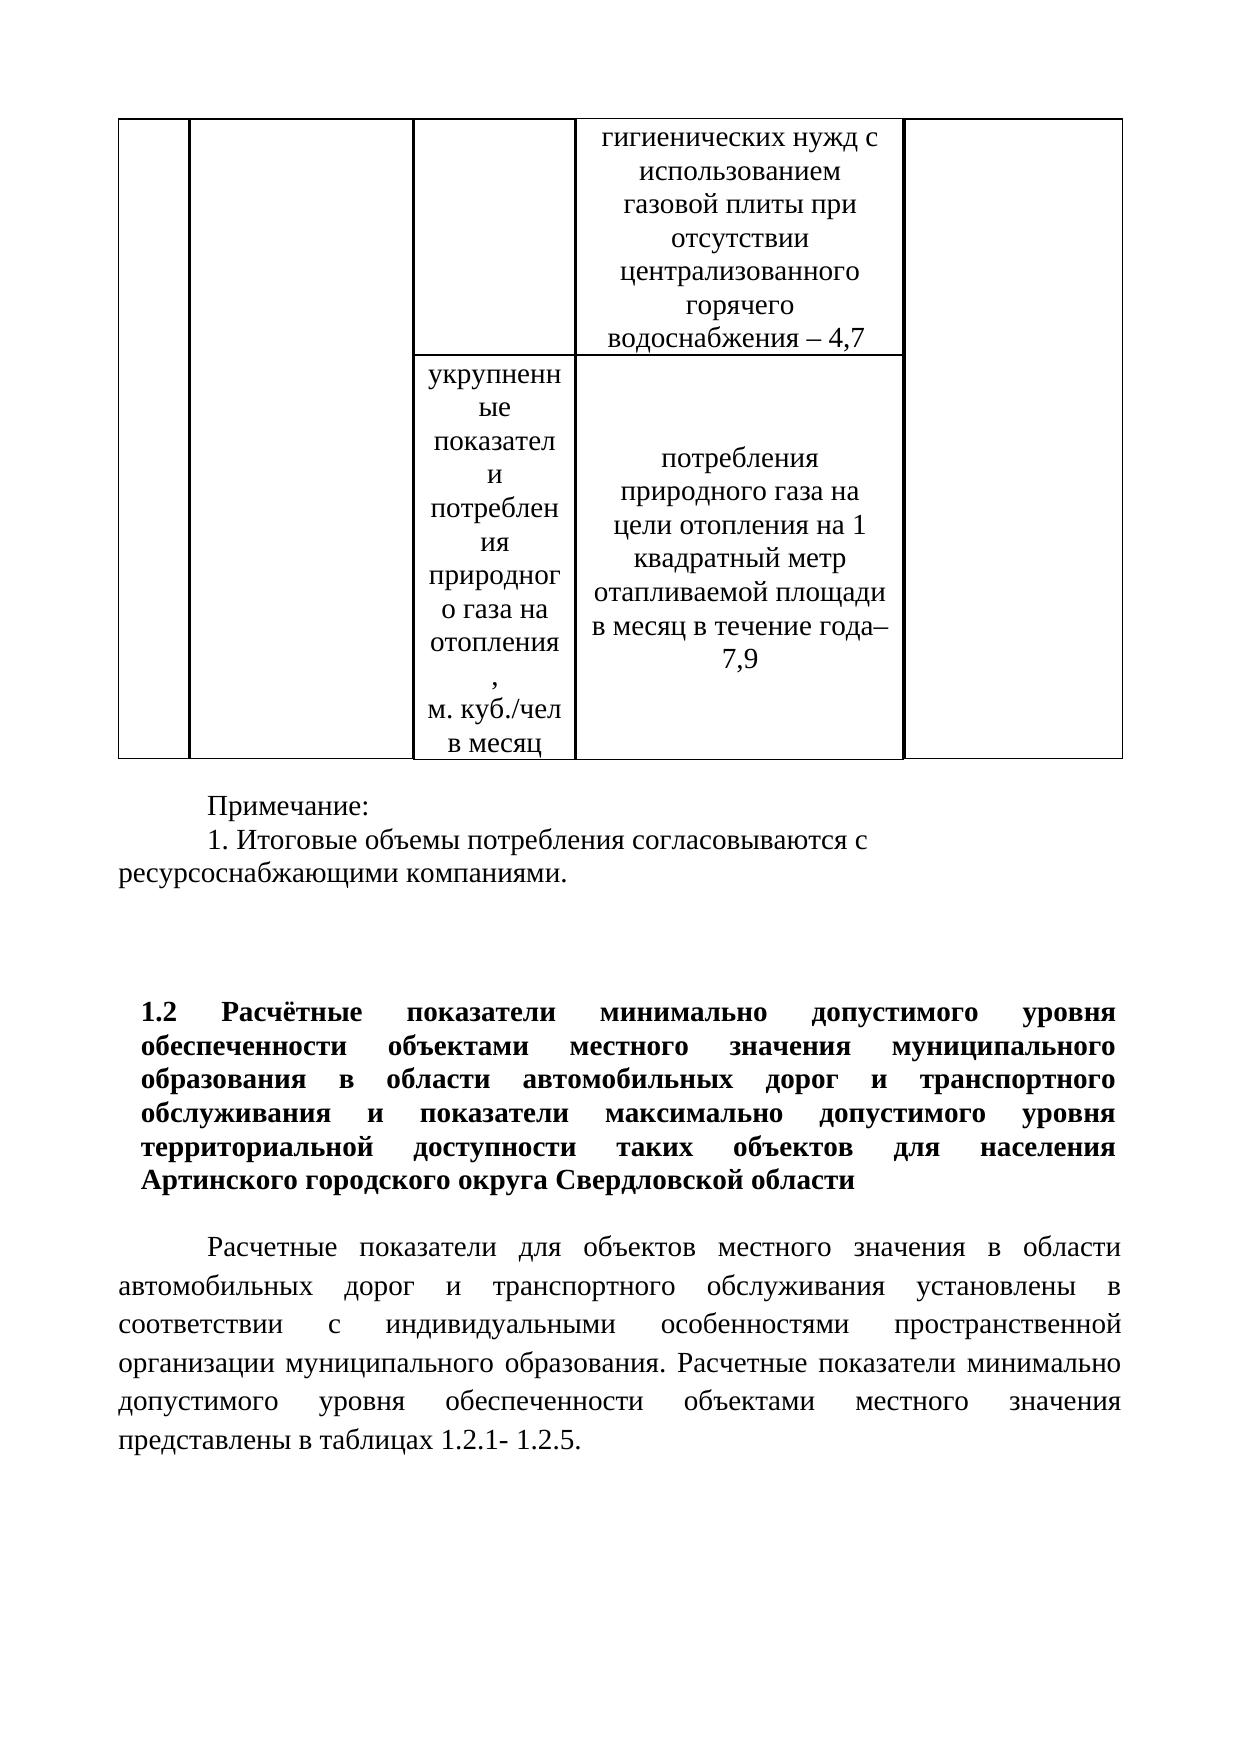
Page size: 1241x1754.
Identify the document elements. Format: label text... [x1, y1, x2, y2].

text 1. Итоговые объемы потребления согласовываются с ресурсоснабжающими компаниями. [118, 822, 1122, 889]
table_cell 1.2 Расчётные показатели минимально допустимого уровня обеспеченности объектами местного значения муниципального образования в области автомобильных дорог и транспортного обслуживания и показатели максимально допустимого уровня территориальной доступности таких объектов для населения Артинского городского округа Свердловской области [129, 995, 1128, 1196]
table_cell потребления природного газа на цели отопления на 1 квадратный метр отапливаемой площади в месяц в течение года– 7,9 [577, 356, 902, 759]
table_cell [188, 1196, 1063, 1229]
table_header [188, 956, 1128, 994]
table_cell [1063, 1196, 1128, 1229]
table_cell [129, 1196, 188, 1229]
table_cell укрупненные показатели потребления природного газа на отопления, м. куб./чел в месяц [415, 356, 574, 759]
table_header [129, 956, 188, 994]
text Расчетные показатели для объектов местного значения в области автомобильных дорог и транспортного обслуживания установлены в соответствии с индивидуальными особенностями пространственной организации муниципального образования. Расчетные показатели минимально допустимого уровня обеспеченности объектами местного значения представлены в таблицах 1.2.1- 1.2.5. [118, 1229, 1122, 1456]
table_cell гигиенических нужд с использованием газовой плиты при отсутствии централизованного горячего водоснабжения – 4,7 [577, 119, 902, 354]
text Примечание: [118, 788, 1122, 822]
